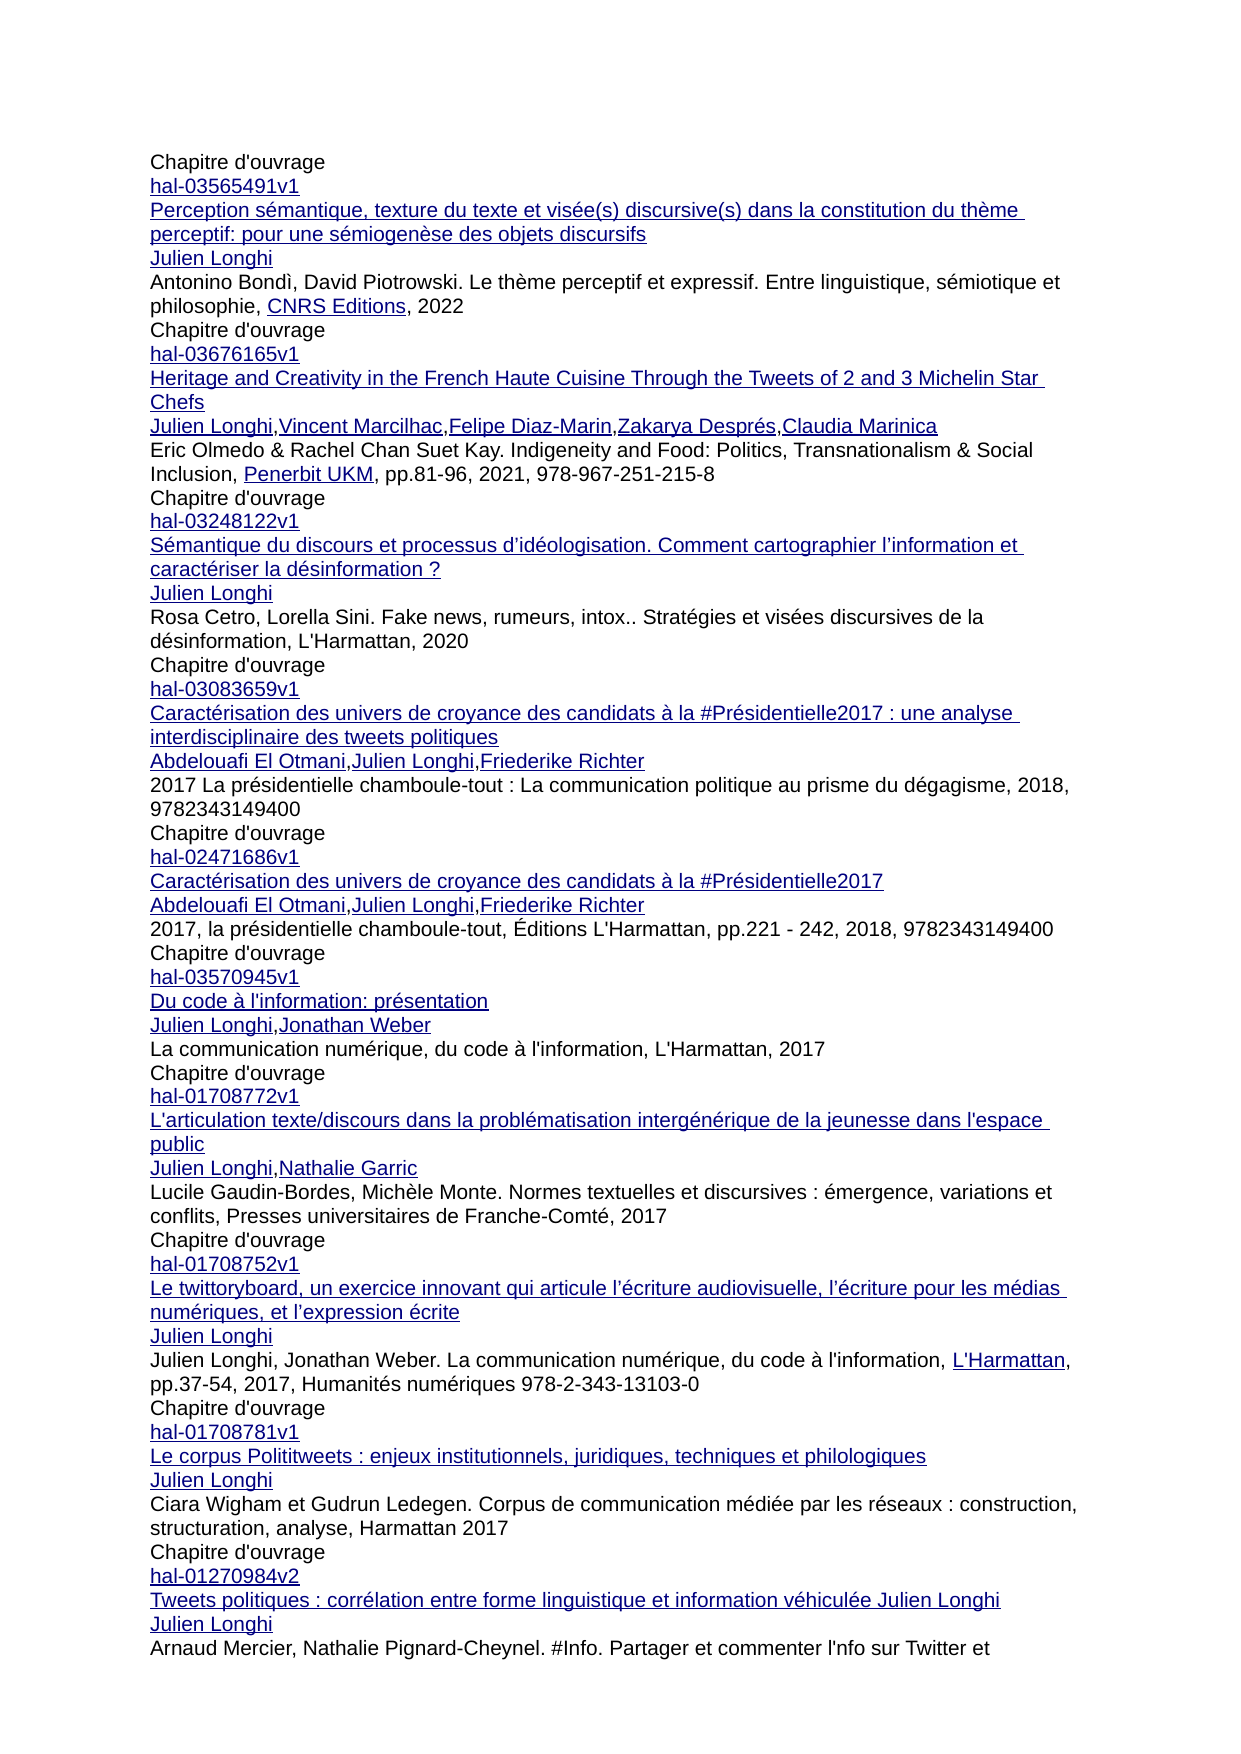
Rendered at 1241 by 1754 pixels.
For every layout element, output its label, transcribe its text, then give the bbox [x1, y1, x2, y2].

table_cell Tweets politiques : corrélation entre forme linguistique et information véhiculée Julien Longhi Julien Longhi Arnaud Mercier, Nathalie Pignard-Cheynel. #Info. Partager et commenter l'nfo sur Twitter et [150, 1588, 1090, 1659]
table_cell Caractérisation des univers de croyance des candidats à la #Présidentielle2017 Abdelouafi El Otmani,Julien Longhi,Friederike Richter 2017, la présidentielle chamboule-tout, Éditions L'Harmattan, pp.221 - 242, 2018, 9782343149400 Chapitre d'ouvrage hal-03570945v1 [150, 869, 1090, 988]
table_cell Du code à l'information: présentation Julien Longhi,Jonathan Weber La communication numérique, du code à l'information, L'Harmattan, 2017 Chapitre d'ouvrage hal-01708772v1 [150, 989, 1090, 1108]
table_cell Caractérisation des univers de croyance des candidats à la #Présidentielle2017 : une analyse interdisciplinaire des tweets politiques Abdelouafi El Otmani,Julien Longhi,Friederike Richter 2017 La présidentielle chamboule-tout : La communication politique au prisme du dégagisme, 2018, 9782343149400 Chapitre d'ouvrage hal-02471686v1 [150, 701, 1090, 869]
table_cell Chapitre d'ouvrage hal-03565491v1 [150, 150, 1090, 198]
table_cell Perception sémantique, texture du texte et visée(s) discursive(s) dans la constitution du thème perceptif: pour une sémiogenèse des objets discursifs Julien Longhi Antonino Bondì, David Piotrowski. Le thème perceptif et expressif. Entre linguistique, sémiotique et philosophie, CNRS Editions, 2022 Chapitre d'ouvrage hal-03676165v1 [150, 198, 1090, 366]
table_cell Le twittoryboard, un exercice innovant qui articule l’écriture audiovisuelle, l’écriture pour les médias numériques, et l’expression écrite Julien Longhi Julien Longhi, Jonathan Weber. La communication numérique, du code à l'information, L'Harmattan, pp.37-54, 2017, Humanités numériques 978-2-343-13103-0 Chapitre d'ouvrage hal-01708781v1 [150, 1276, 1090, 1444]
table_cell Le corpus Polititweets : enjeux institutionnels, juridiques, techniques et philologiques Julien Longhi Ciara Wigham et Gudrun Ledegen. Corpus de communication médiée par les réseaux : construction, structuration, analyse, Harmattan 2017 Chapitre d'ouvrage hal-01270984v2 [150, 1444, 1090, 1587]
table_cell Heritage and Creativity in the French Haute Cuisine Through the Tweets of 2 and 3 Michelin Star Chefs Julien Longhi,Vincent Marcilhac,Felipe Diaz-Marin,Zakarya Després,Claudia Marinica Eric Olmedo & Rachel Chan Suet Kay. Indigeneity and Food: Politics, Transnationalism & Social Inclusion, Penerbit UKM, pp.81-96, 2021, 978-967-251-215-8 Chapitre d'ouvrage hal-03248122v1 [150, 366, 1090, 533]
table_cell Sémantique du discours et processus d’idéologisation. Comment cartographier l’information et caractériser la désinformation ? Julien Longhi Rosa Cetro, Lorella Sini. Fake news, rumeurs, intox.. Stratégies et visées discursives de la désinformation, L'Harmattan, 2020 Chapitre d'ouvrage hal-03083659v1 [150, 533, 1090, 701]
table_cell L'articulation texte/discours dans la problématisation intergénérique de la jeunesse dans l'espace public Julien Longhi,Nathalie Garric Lucile Gaudin-Bordes, Michèle Monte. Normes textuelles et discursives : émergence, variations et conflits, Presses universitaires de Franche-Comté, 2017 Chapitre d'ouvrage hal-01708752v1 [150, 1108, 1090, 1276]
